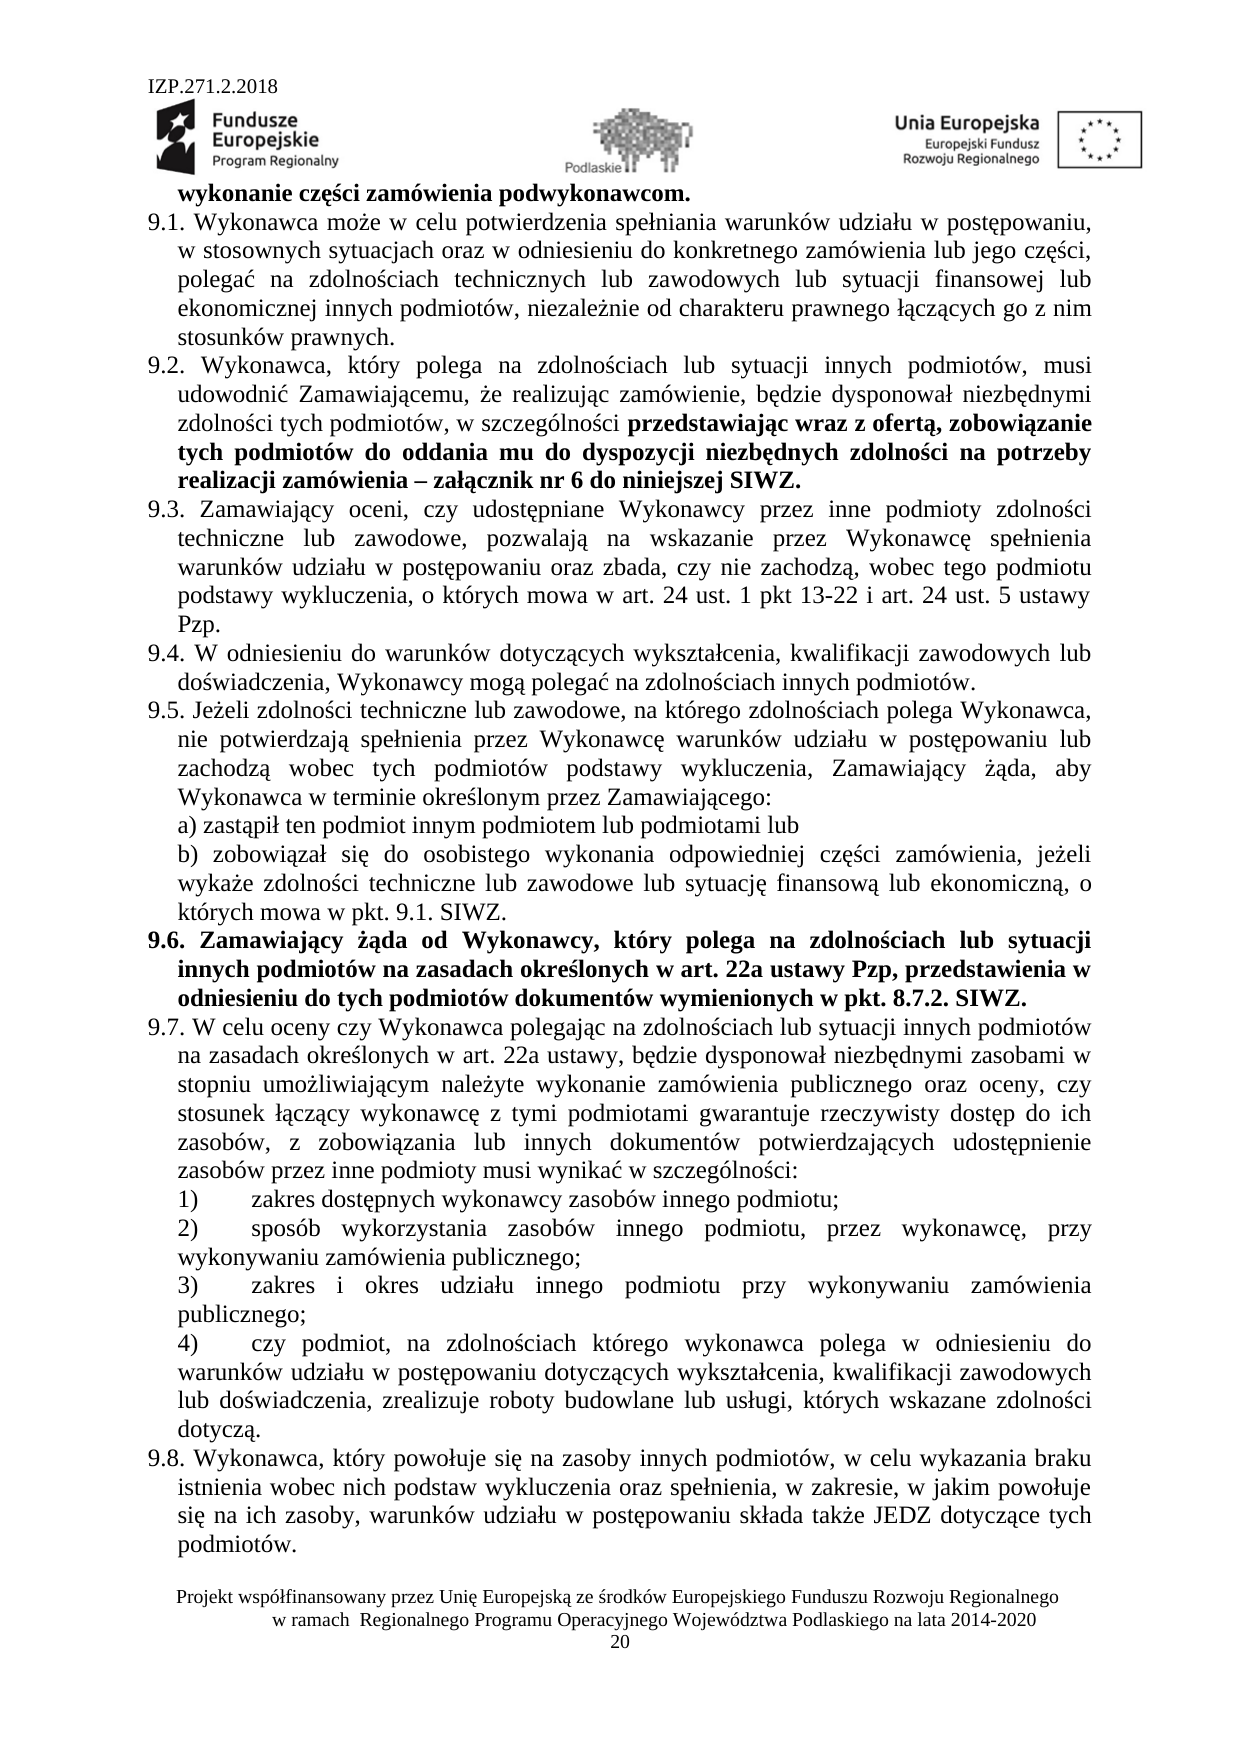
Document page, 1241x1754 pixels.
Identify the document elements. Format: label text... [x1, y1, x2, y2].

text 9.2. Wykonawca, który polega na zdolnościach lub sytuacji innych podmiotów, musi udowodnić Zamawiającemu, że realizując zamówienie, będzie dysponował niezbędnymi zdolności tych podmiotów, w szczególności przedstawiając wraz z ofertą, zobowiązanie tych podmiotów do oddania mu do dyspozycji niezbędnych zdolności na potrzeby realizacji zamówienia – załącznik nr 6 do niniejszej SIWZ. [148, 350, 1092, 494]
text 9.7. W celu oceny czy Wykonawca polegając na zdolnościach lub sytuacji innych podmiotów na zasadach określonych w art. 22a ustawy, będzie dysponował niezbędnymi zasobami w stopniu umożliwiającym należyte wykonanie zamówienia publicznego oraz oceny, czy stosunek łączący wykonawcę z tymi podmiotami gwarantuje rzeczywisty dostęp do ich zasobów, z zobowiązania lub innych dokumentów potwierdzających udostępnienie zasobów przez inne podmioty musi wynikać w szczególności: [148, 1012, 1092, 1184]
list wykonanie części zamówienia podwykonawcom. [148, 178, 1092, 207]
text 9.5. Jeżeli zdolności techniczne lub zawodowe, na którego zdolnościach polega Wykonawca, nie potwierdzają spełnienia przez Wykonawcę warunków udziału w postępowaniu lub zachodzą wobec tych podmiotów podstawy wykluczenia, Zamawiający żąda, aby Wykonawca w terminie określonym przez Zamawiającego: [148, 695, 1092, 810]
text 1) zakres dostępnych wykonawcy zasobów innego podmiotu; [177, 1184, 1092, 1213]
text 9.1. Wykonawca może w celu potwierdzenia spełniania warunków udziału w postępowaniu, w stosownych sytuacjach oraz w odniesieniu do konkretnego zamówienia lub jego części, polegać na zdolnościach technicznych lub zawodowych lub sytuacji finansowej lub ekonomicznej innych podmiotów, niezależnie od charakteru prawnego łączących go z nim stosunków prawnych. [148, 207, 1092, 350]
text 9.4. W odniesieniu do warunków dotyczących wykształcenia, kwalifikacji zawodowych lub doświadczenia, Wykonawcy mogą polegać na zdolnościach innych podmiotów. [148, 638, 1092, 695]
text 3) zakres i okres udziału innego podmiotu przy wykonywaniu zamówienia publicznego; [177, 1270, 1092, 1328]
text 9.6. Zamawiający żąda od Wykonawcy, który polega na zdolnościach lub sytuacji innych podmiotów na zasadach określonych w art. 22a ustawy Pzp, przedstawienia w odniesieniu do tych podmiotów dokumentów wymienionych w pkt. 8.7.2. SIWZ. [148, 925, 1092, 1012]
text 2) sposób wykorzystania zasobów innego podmiotu, przez wykonawcę, przy wykonywaniu zamówienia publicznego; [177, 1213, 1092, 1270]
text 9.8. Wykonawca, który powołuje się na zasoby innych podmiotów, w celu wykazania braku istnienia wobec nich podstaw wykluczenia oraz spełnienia, w zakresie, w jakim powołuje się na ich zasoby, warunków udziału w postępowaniu składa także JEDZ dotyczące tych podmiotów. [148, 1443, 1092, 1558]
text b) zobowiązał się do osobistego wykonania odpowiedniej części zamówienia, jeżeli wykaże zdolności techniczne lub zawodowe lub sytuację finansową lub ekonomiczną, o których mowa w pkt. 9.1. SIWZ. [177, 839, 1092, 925]
text 4) czy podmiot, na zdolnościach którego wykonawca polega w odniesieniu do warunków udziału w postępowaniu dotyczących wykształcenia, kwalifikacji zawodowych lub doświadczenia, zrealizuje roboty budowlane lub usługi, których wskazane zdolności dotyczą. [177, 1328, 1092, 1443]
text a) zastąpił ten podmiot innym podmiotem lub podmiotami lub [177, 810, 1092, 839]
text 9.3. Zamawiający oceni, czy udostępniane Wykonawcy przez inne podmioty zdolności techniczne lub zawodowe, pozwalają na wskazanie przez Wykonawcę spełnienia warunków udziału w postępowaniu oraz zbada, czy nie zachodzą, wobec tego podmiotu podstawy wykluczenia, o których mowa w art. 24 ust. 1 pkt 13-22 i art. 24 ust. 5 ustawy Pzp. [148, 494, 1092, 638]
